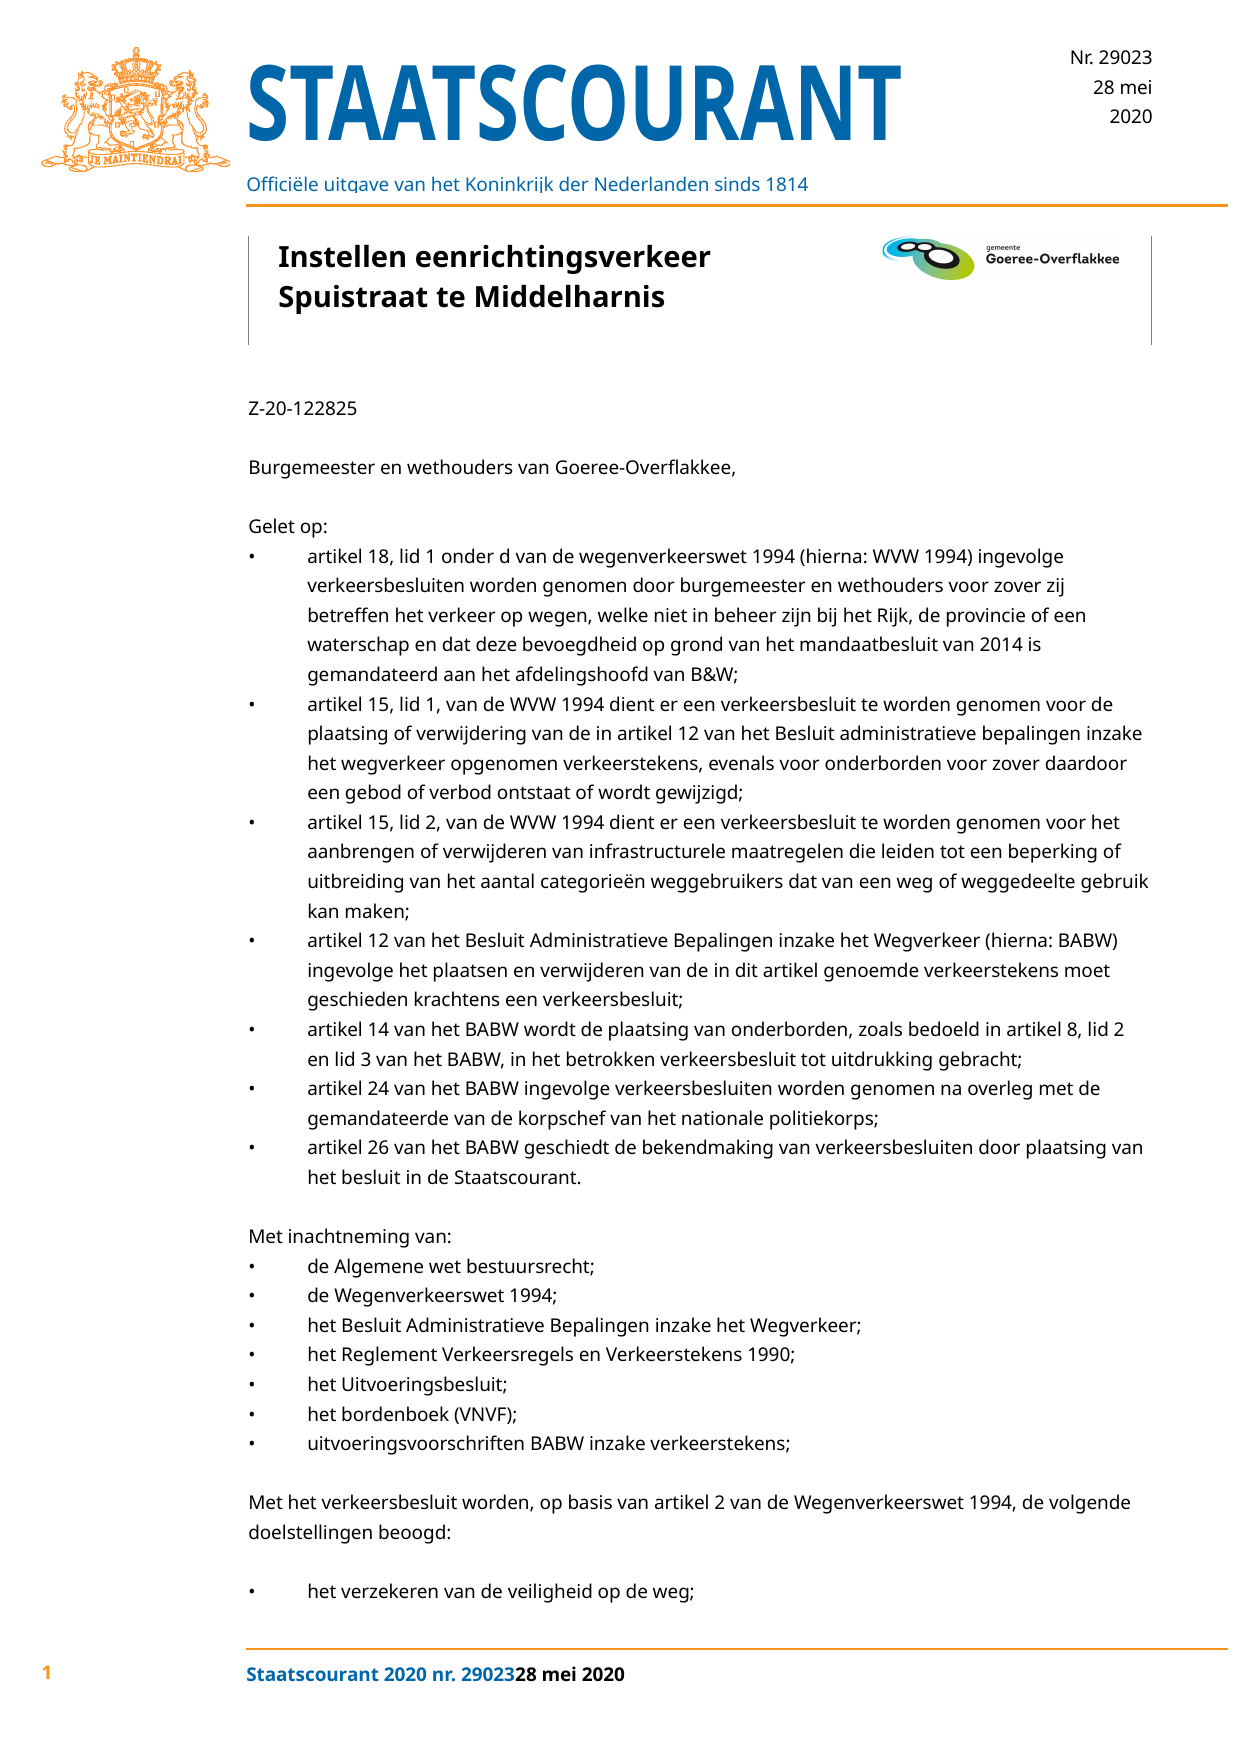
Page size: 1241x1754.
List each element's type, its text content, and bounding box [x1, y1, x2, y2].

list het verzekeren van de veiligheid op de weg; [248, 1578, 1152, 1604]
list artikel 15, lid 2, van de WVW 1994 dient er een verkeersbesluit te worden genomen voor het aanbrengen of verwijderen van infrastructurele maatregelen die leiden tot een beperking of uitbreiding van het aantal categorieën weggebruikers dat van een weg of weggedeelte gebruik kan maken; [248, 809, 1152, 924]
list artikel 26 van het BABW geschiedt de bekendmaking van verkeersbesluiten door plaatsing van het besluit in de Staatscourant. [248, 1134, 1152, 1190]
list artikel 14 van het BABW wordt de plaatsing van onderborden, zoals bedoeld in artikel 8, lid 2 en lid 3 van het BABW, in het betrokken verkeersbesluit tot uitdrukking gebracht; [248, 1016, 1152, 1072]
text Gelet op: [248, 513, 1152, 539]
text Met inachtneming van: [248, 1223, 1152, 1249]
text Burgemeester en wethouders van Goeree-Overflakkee, [248, 454, 1152, 480]
list het Uitvoeringsbesluit; [248, 1371, 1152, 1397]
table_header [850, 236, 1151, 345]
list het bordenboek (VNVF); [248, 1401, 1152, 1427]
list de Wegenverkeerswet 1994; [248, 1282, 1152, 1308]
list artikel 24 van het BABW ingevolge verkeersbesluiten worden genomen na overleg met de gemandateerde van de korpschef van het nationale politiekorps; [248, 1075, 1152, 1131]
list het Besluit Administratieve Bepalingen inzake het Wegverkeer; [248, 1312, 1152, 1338]
list artikel 15, lid 1, van de WVW 1994 dient er een verkeersbesluit te worden genomen voor de plaatsing of verwijdering van de in artikel 12 van het Besluit administratieve bepalingen inzake het wegverkeer opgenomen verkeerstekens, evenals voor onderborden voor zover daardoor een gebod of verbod ontstaat of wordt gewijzigd; [248, 691, 1152, 805]
list artikel 12 van het Besluit Administratieve Bepalingen inzake het Wegverkeer (hierna: BABW) ingevolge het plaatsen en verwijderen van de in dit artikel genoemde verkeerstekens moet geschieden krachtens een verkeersbesluit; [248, 927, 1152, 1012]
text Met het verkeersbesluit worden, op basis van artikel 2 van de Wegenverkeerswet 1994, de volgende doelstellingen beoogd: [248, 1489, 1152, 1545]
table_header Instellen eenrichtingsverkeer Spuistraat te Middelharnis [249, 236, 850, 345]
list artikel 18, lid 1 onder d van de wegenverkeerswet 1994 (hierna: WVW 1994) ingevolge verkeersbesluiten worden genomen door burgemeester en wethouders voor zover zij betreffen het verkeer op wegen, welke niet in beheer zijn bij het Rijk, de provincie of een waterschap en dat deze bevoegdheid op grond van het mandaatbesluit van 2014 is gemandateerd aan het afdelingshoofd van B&W; [248, 543, 1152, 687]
list de Algemene wet bestuursrecht; [248, 1253, 1152, 1279]
picture [882, 236, 1119, 280]
text Z-20-122825 [248, 395, 1152, 421]
list uitvoeringsvoorschriften BABW inzake verkeerstekens; [248, 1430, 1152, 1456]
picture [41, 47, 231, 172]
list het Reglement Verkeersregels en Verkeerstekens 1990; [248, 1342, 1152, 1367]
